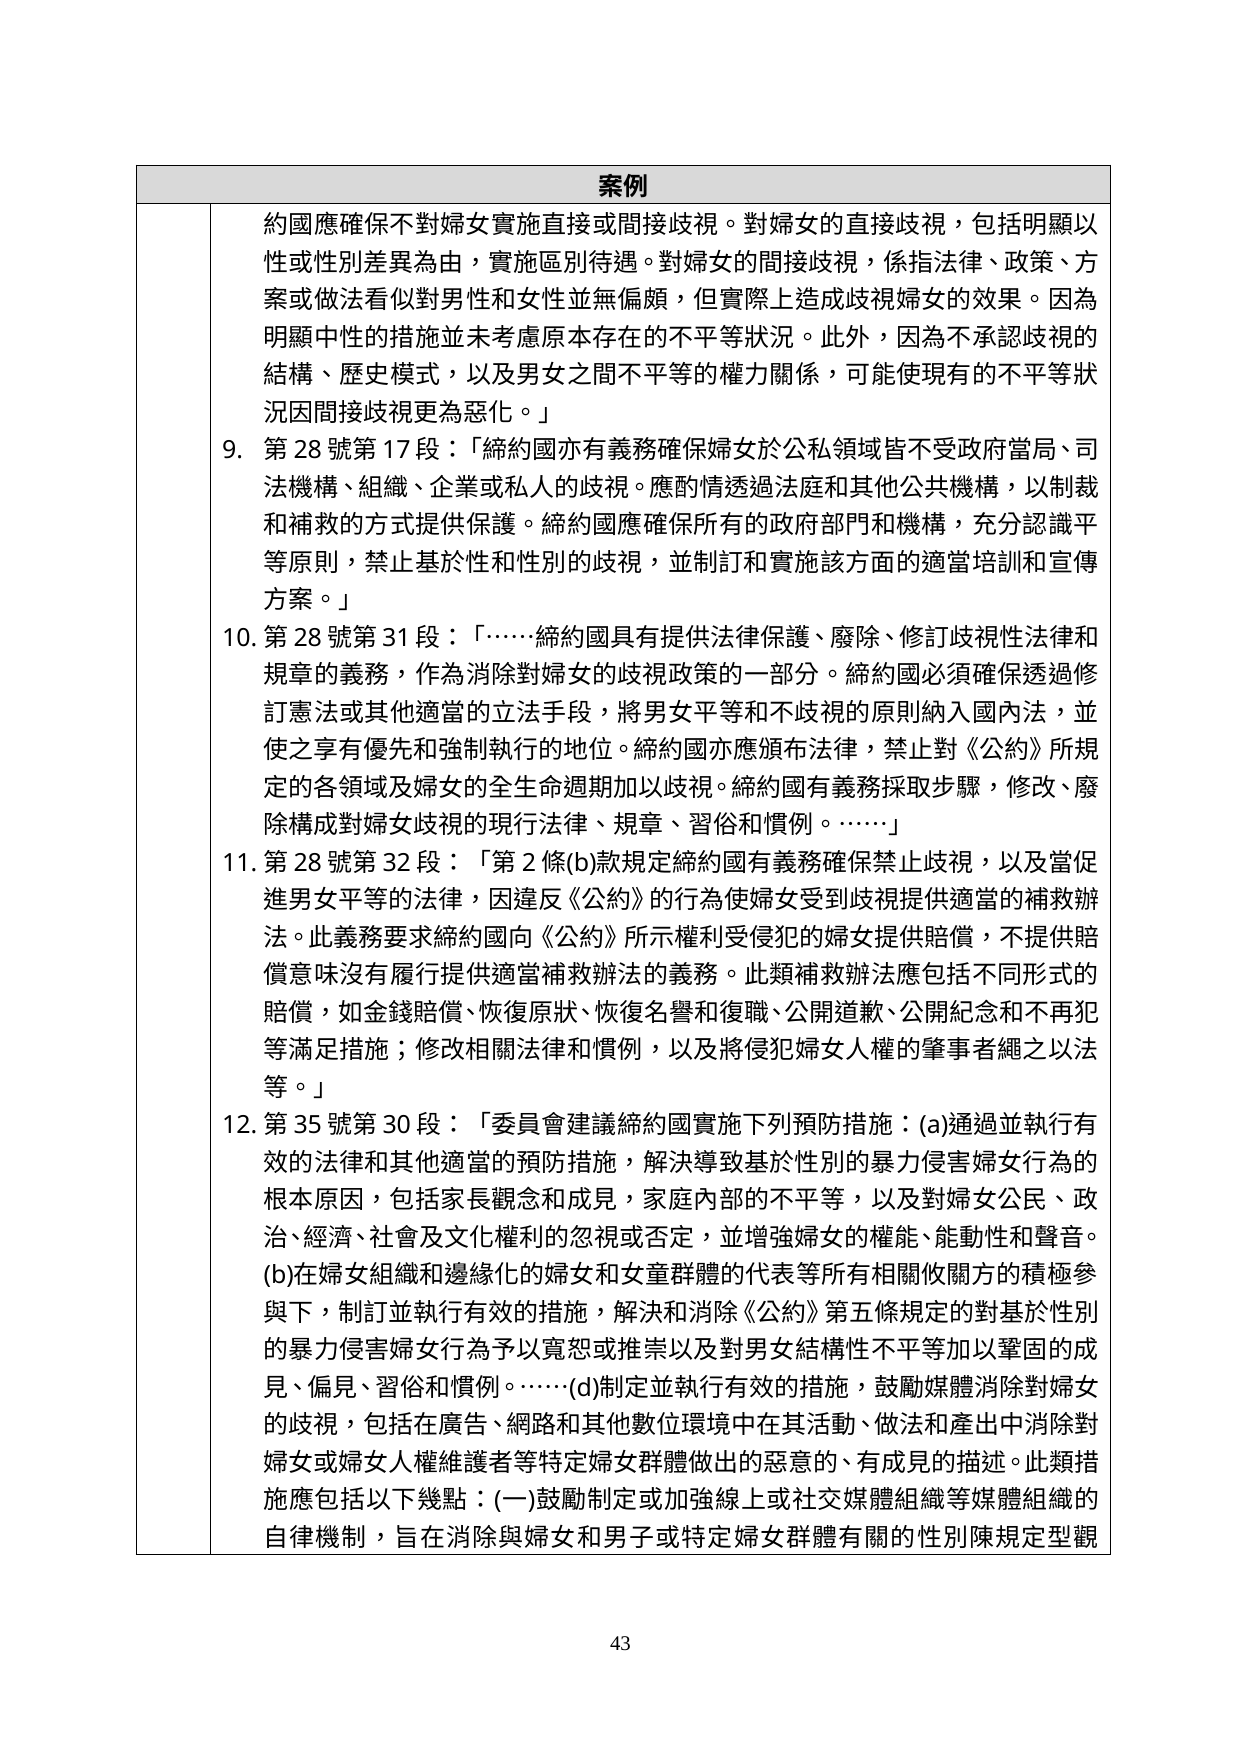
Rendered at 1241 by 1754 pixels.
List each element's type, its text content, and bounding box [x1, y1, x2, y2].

table_cell 約國應確保不對婦女實施直接或間接歧視。對婦女的直接歧視，包括明顯以性或性別差異為由，實施區別待遇。對婦女的間接歧視，係指法律、政策、方案或做法看似對男性和女性並無偏頗，但實際上造成歧視婦女的效果。因為明顯中性的措施並未考慮原本存在的不平等狀況。此外，因為不承認歧視的結構、歷史模式，以及男女之間不平等的權力關係，可能使現有的不平等狀況因間接歧視更為惡化。」 第28號第17段：「締約國亦有義務確保婦女於公私領域皆不受政府當局、司法機構、組織、企業或私人的歧視。應酌情透過法庭和其他公共機構，以制裁和補救的方式提供保護。締約國應確保所有的政府部門和機構，充分認識平等原則，禁止基於性和性別的歧視，並制訂和實施該方面的適當培訓和宣傳方案。」 第28號第31段：「……締約國具有提供法律保護、廢除、修訂歧視性法律和規章的義務，作為消除對婦女的歧視政策的一部分。締約國必須確保透過修訂憲法或其他適當的立法手段，將男女平等和不歧視的原則納入國內法，並使之享有優先和強制執行的地位。締約國亦應頒布法律，禁止對《公約》所規定的各領域及婦女的全生命週期加以歧視。締約國有義務採取步驟，修改、廢除構成對婦女歧視的現行法律、規章、習俗和慣例。……」 第28號第32段：「第2條(b)款規定締約國有義務確保禁止歧視，以及當促進男女平等的法律，因違反《公約》的行為使婦女受到歧視提供適當的補救辦法。此義務要求締約國向《公約》所示權利受侵犯的婦女提供賠償，不提供賠償意味沒有履行提供適當補救辦法的義務。此類補救辦法應包括不同形式的賠償，如金錢賠償、恢復原狀、恢復名譽和復職、公開道歉、公開紀念和不再犯等滿足措施；修改相關法律和慣例，以及將侵犯婦女人權的肇事者繩之以法等。」 第35號第30段：「委員會建議締約國實施下列預防措施：(a)通過並執行有效的法律和其他適當的預防措施，解決導致基於性別的暴力侵害婦女行為的根本原因，包括家長觀念和成見，家庭內部的不平等，以及對婦女公民、政治、經濟、社會及文化權利的忽視或否定，並增強婦女的權能、能動性和聲音。(b)在婦女組織和邊緣化的婦女和女童群體的代表等所有相關攸關方的積極參與下，制訂並執行有效的措施，解決和消除《公約》第五條規定的對基於性別的暴力侵害婦女行為予以寬恕或推崇以及對男女結構性不平等加以鞏固的成見、偏見、習俗和慣例。……(d)制定並執行有效的措施，鼓勵媒體消除對婦女的歧視，包括在廣告、網路和其他數位環境中在其活動、做法和產出中消除對婦女或婦女人權維護者等特定婦女群體做出的惡意的、有成見的描述。此類措施應包括以下幾點：(一)鼓勵制定或加強線上或社交媒體組織等媒體組織的自律機制，旨在消除與婦女和男子或特定婦女群體有關的性別陳規定型觀 [211, 204, 1110, 1554]
table_cell [137, 204, 210, 1554]
table_header 案例 [137, 166, 1110, 203]
